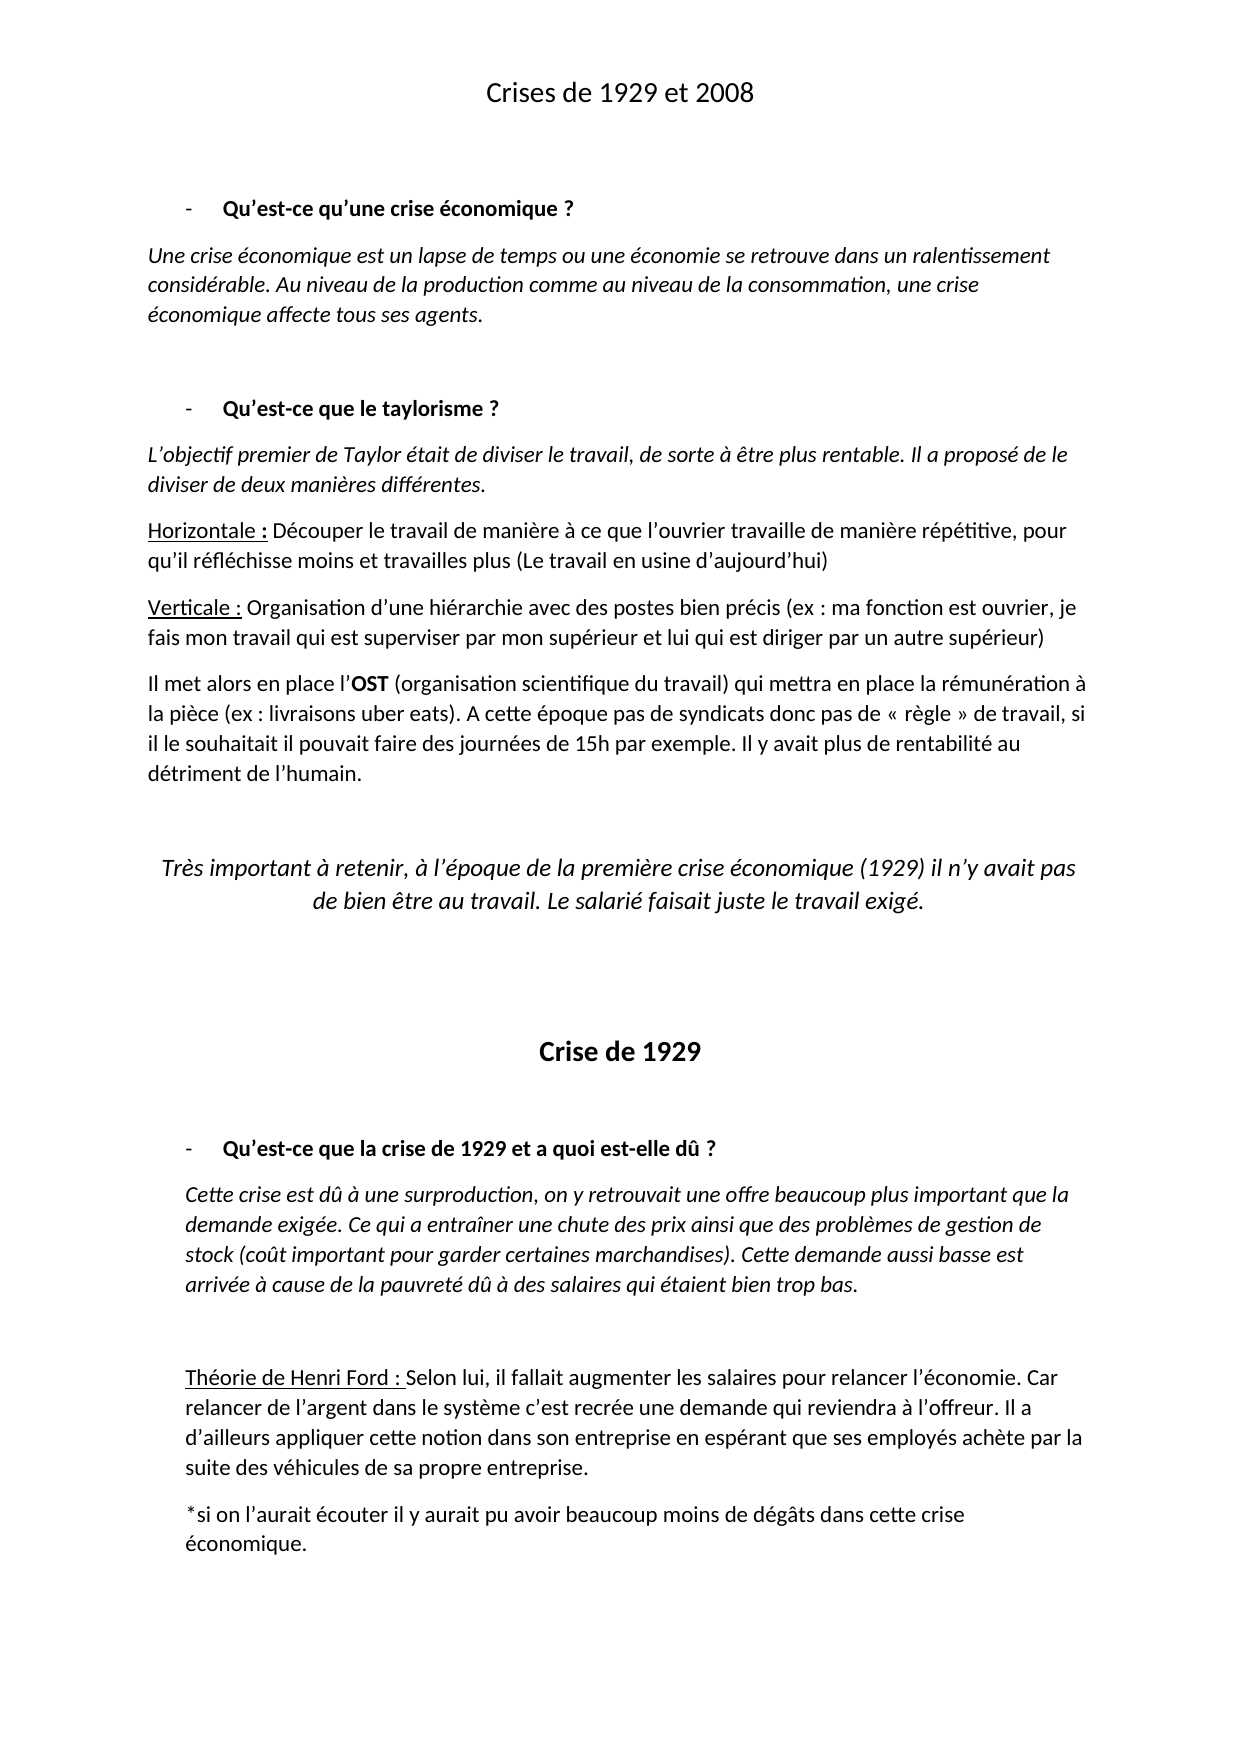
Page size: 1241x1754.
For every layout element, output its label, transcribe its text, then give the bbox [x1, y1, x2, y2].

text Une crise économique est un lapse de temps ou une économie se retrouve dans un ralentissement considérable. Au niveau de la production comme au niveau de la consommation, une crise économique affecte tous ses agents. [148, 241, 1093, 328]
text Crise de 1929 [148, 1033, 1093, 1068]
text Très important à retenir, à l’époque de la première crise économique (1929) il n’y avait pas de bien être au travail. Le salarié faisait juste le travail exigé. [148, 852, 1093, 916]
list Qu’est-ce que la crise de 1929 et a quoi est-elle dû ? [185, 1134, 1093, 1162]
text Il met alors en place l’OST (organisation scientifique du travail) qui mettra en place la rémunération à la pièce (ex : livraisons uber eats). A cette époque pas de syndicats donc pas de « règle » de travail, si il le souhaitait il pouvait faire des journées de 15h par exemple. Il y avait plus de rentabilité au détriment de l’humain. [148, 669, 1093, 787]
text Horizontale : Découper le travail de manière à ce que l’ouvrier travaille de manière répétitive, pour qu’il réfléchisse moins et travailles plus (Le travail en usine d’aujourd’hui) [148, 517, 1093, 574]
text L’objectif premier de Taylor était de diviser le travail, de sorte à être plus rentable. Il a proposé de le diviser de deux manières différentes. [148, 440, 1093, 498]
text Cette crise est dû à une surproduction, on y retrouvait une offre beaucoup plus important que la demande exigée. Ce qui a entraîner une chute des prix ainsi que des problèmes de gestion de stock (coût important pour garder certaines marchandises). Cette demande aussi basse est arrivée à cause de la pauvreté dû à des salaires qui étaient bien trop bas. [185, 1181, 1093, 1298]
list Qu’est-ce qu’une crise économique ? [185, 194, 1093, 222]
text Verticale : Organisation d’une hiérarchie avec des postes bien précis (ex : ma fonction est ouvrier, je fais mon travail qui est superviser par mon supérieur et lui qui est diriger par un autre supérieur) [148, 593, 1093, 651]
text *si on l’aurait écouter il y aurait pu avoir beaucoup moins de dégâts dans cette crise économique. [185, 1500, 1093, 1558]
list Qu’est-ce que le taylorisme ? [185, 394, 1093, 422]
text Théorie de Henri Ford : Selon lui, il fallait augmenter les salaires pour relancer l’économie. Car relancer de l’argent dans le système c’est recrée une demande qui reviendra à l’offreur. Il a d’ailleurs appliquer cette notion dans son entreprise en espérant que ses employés achète par la suite des véhicules de sa propre entreprise. [185, 1363, 1093, 1481]
